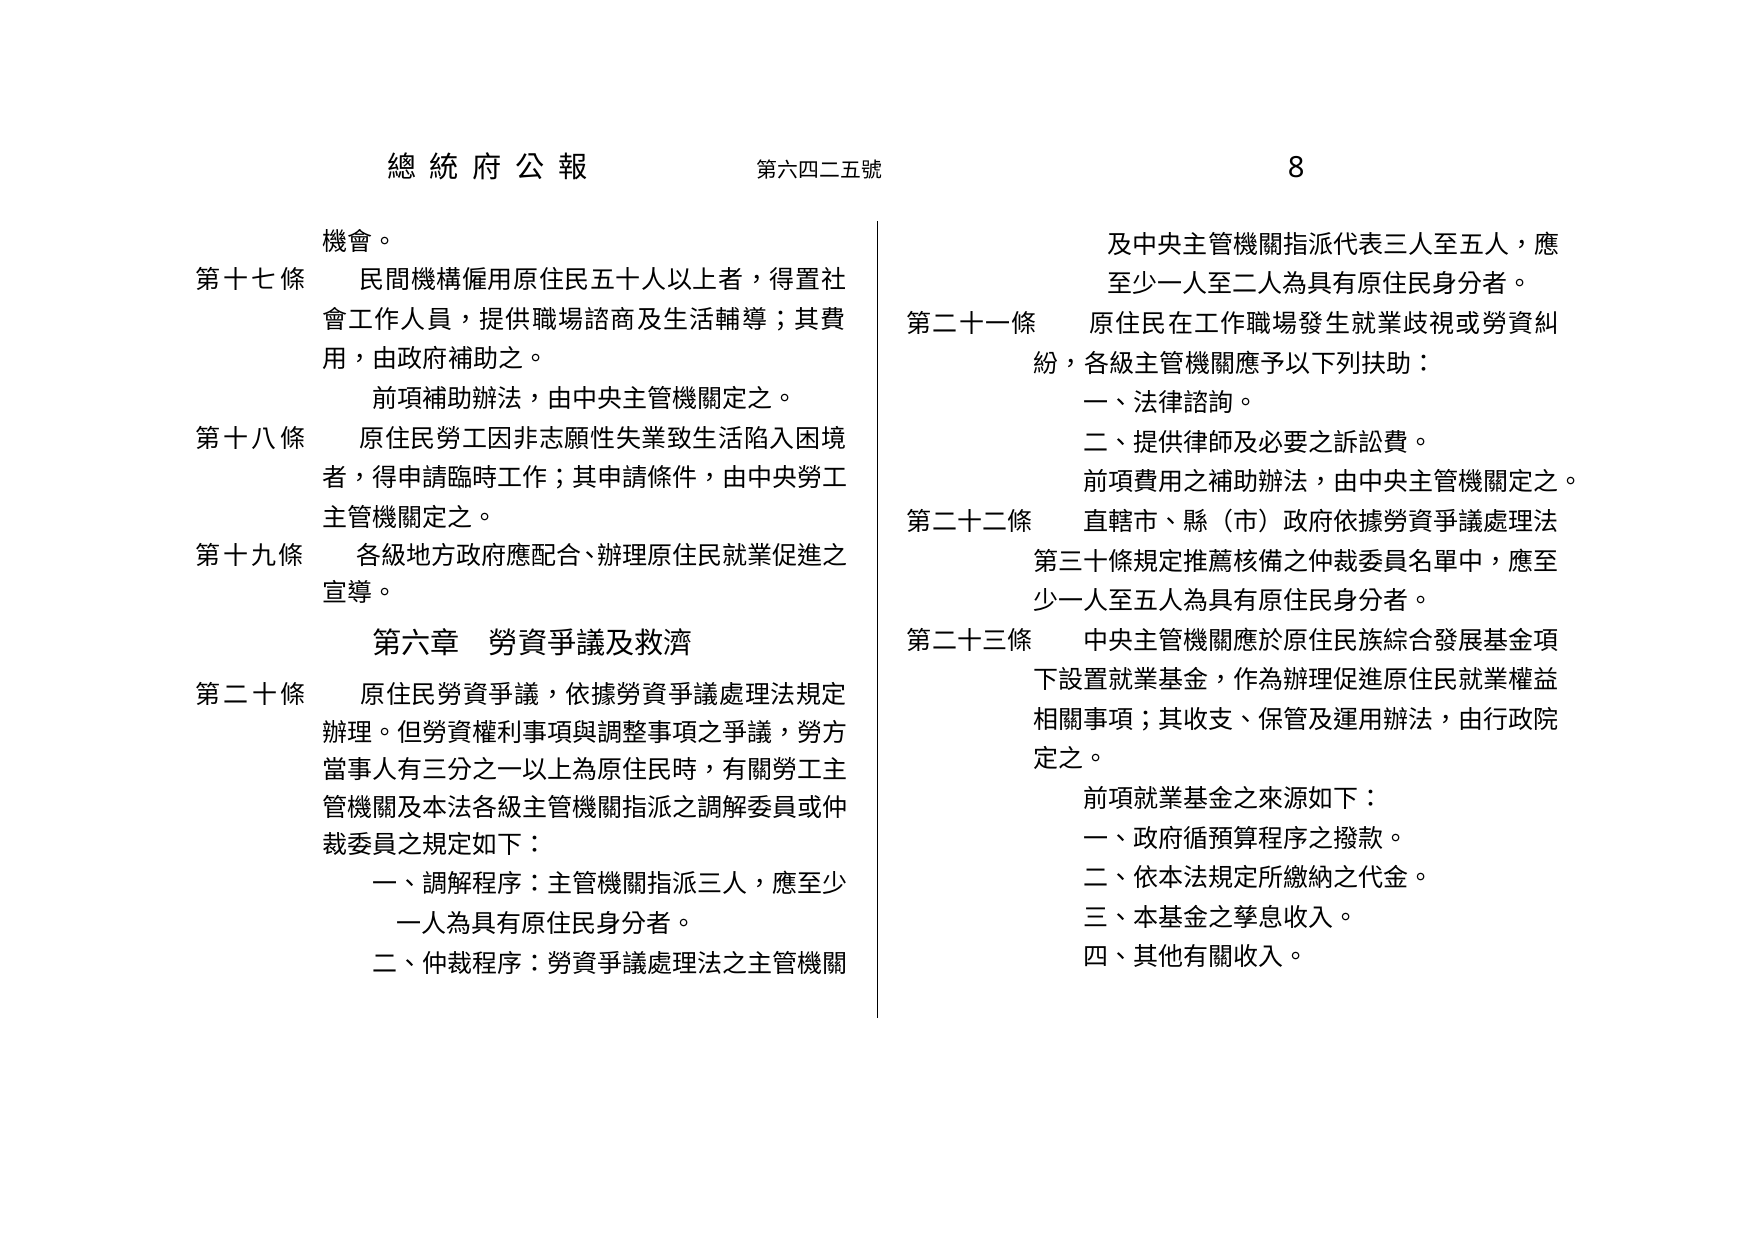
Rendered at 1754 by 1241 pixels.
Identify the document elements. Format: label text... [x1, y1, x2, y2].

text 二、仲裁程序：勞資爭議處理法之主管機關 [372, 940, 847, 980]
text 二、提供律師及必要之訴訟費。 [1084, 419, 1559, 459]
text 第二十條 原住民勞資爭議，依據勞資爭議處理法規定辦理。但勞資權利事項與調整事項之爭議，勞方當事人有三分之一以上為原住民時，有關勞工主管機關及本法各級主管機關指派之調解委員或仲裁委員之規定如下： [195, 674, 847, 861]
text 前項補助辦法，由中央主管機關定之。 [322, 376, 847, 415]
text 第六章 勞資爭議及救濟 [195, 622, 847, 661]
text 第十八條 原住民勞工因非志願性失業致生活陷入困境者，得申請臨時工作；其申請條件，由中央勞工主管機關定之。 [195, 415, 847, 534]
text 第二十二條 直轄市、縣（市）政府依據勞資爭議處理法第三十條規定推薦核備之仲裁委員名單中，應至少一人至五人為具有原住民身分者。 [907, 499, 1559, 617]
text 前項費用之補助辦法，由中央主管機關定之。 [1033, 459, 1559, 499]
text 第十七條 民間機構僱用原住民五十人以上者，得置社會工作人員，提供職場諮商及生活輔導；其費用，由政府補助之。 [195, 257, 847, 376]
text 一、政府循預算程序之撥款。 [1084, 815, 1559, 855]
text 三、本基金之孳息收入。 [1084, 894, 1559, 934]
text 二、依本法規定所繳納之代金。 [1084, 855, 1559, 894]
text 及中央主管機關指派代表三人至五人，應至少一人至二人為具有原住民身分者。 [1084, 222, 1559, 301]
text 一、法律諮詢。 [1084, 380, 1559, 419]
text 一、調解程序：主管機關指派三人，應至少一人為具有原住民身分者。 [372, 861, 847, 940]
text 第十九條 各級地方政府應配合、辦理原住民就業促進之宣導。 [195, 534, 847, 609]
text 第二十一條 原住民在工作職場發生就業歧視或勞資糾紛，各級主管機關應予以下列扶助： [907, 301, 1559, 380]
text 四、其他有關收入。 [1084, 934, 1559, 974]
text 前項就業基金之來源如下： [1033, 776, 1559, 815]
text 第二十三條 中央主管機關應於原住民族綜合發展基金項下設置就業基金，作為辦理促進原住民就業權益相關事項；其收支、保管及運用辦法，由行政院定之。 [907, 617, 1559, 776]
text 第十六條 中央主管機關應依原住民各族群之文化特色，辦理各項技藝訓練，發展文化產業，以開拓就業機會。 [195, 222, 847, 257]
